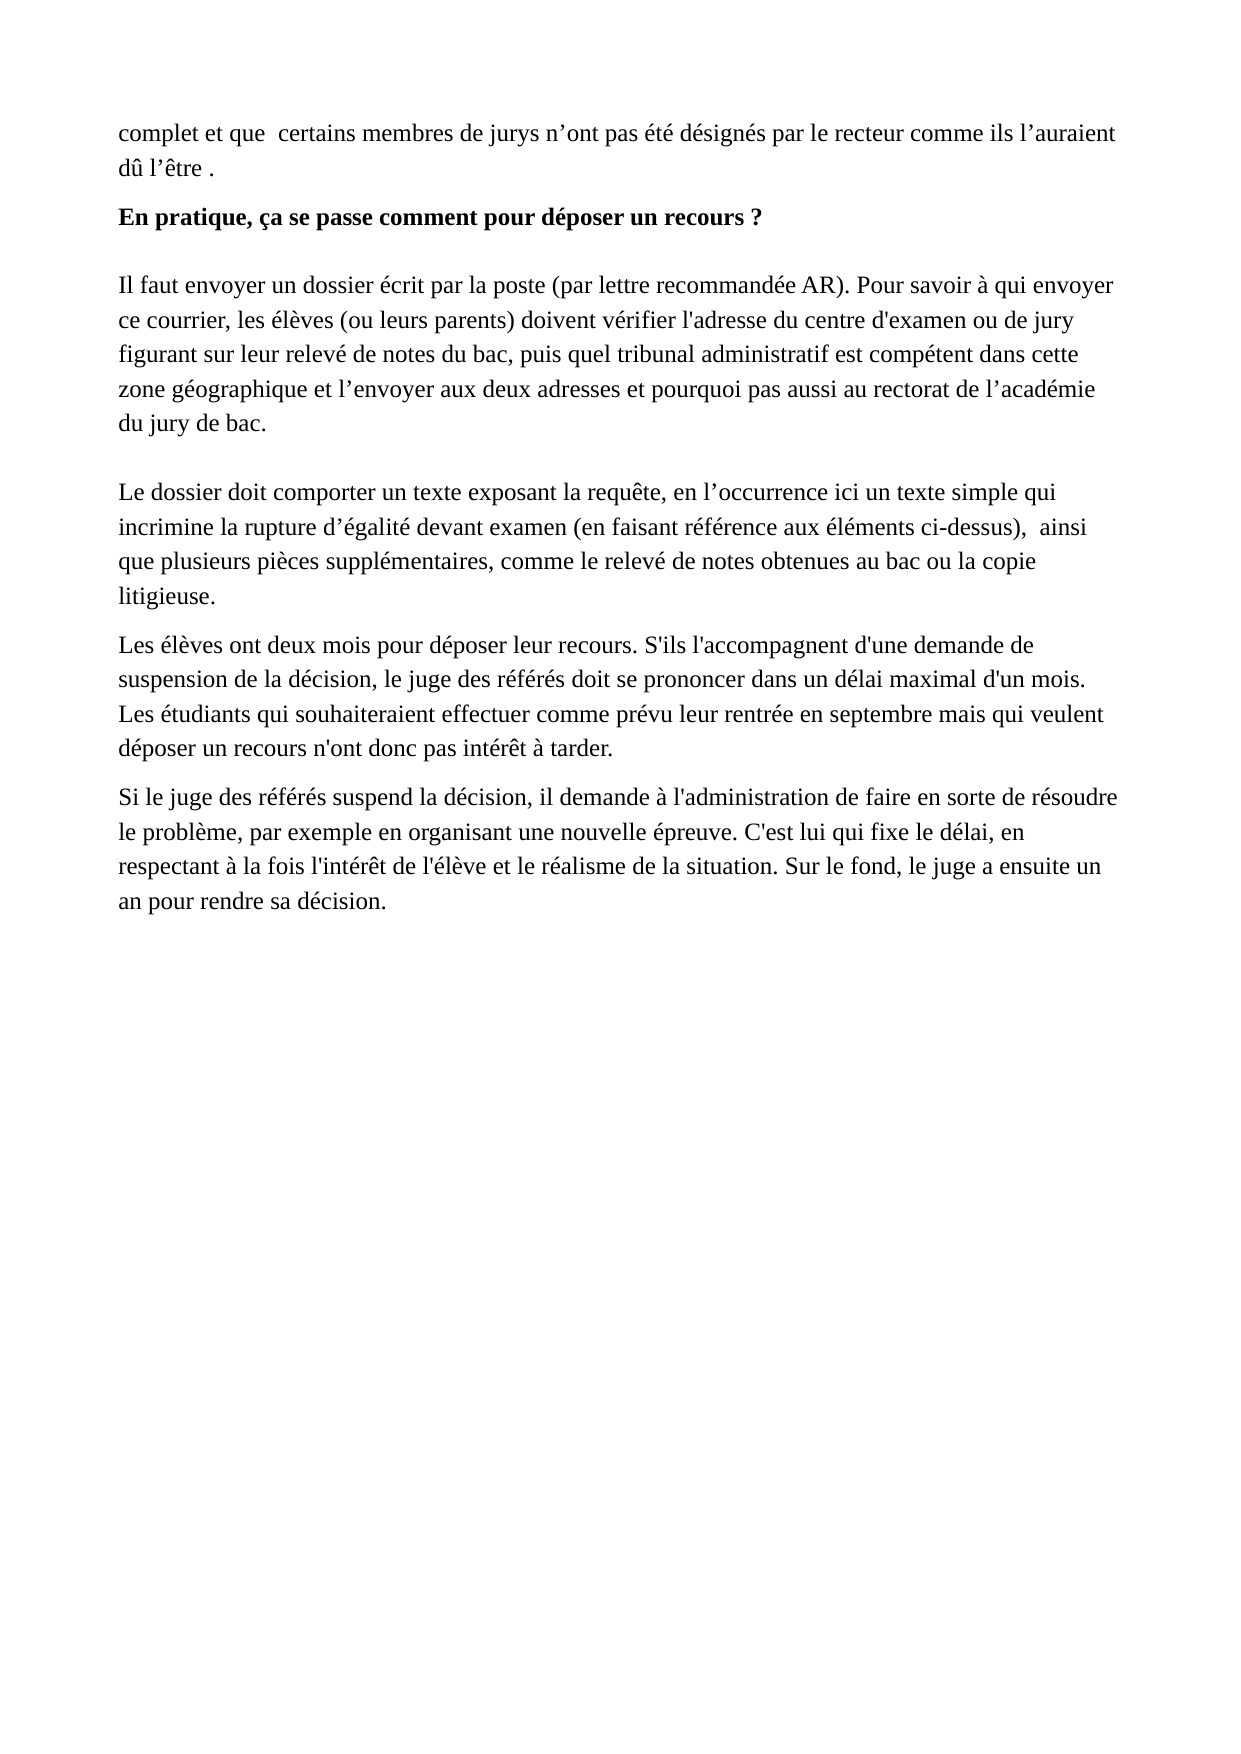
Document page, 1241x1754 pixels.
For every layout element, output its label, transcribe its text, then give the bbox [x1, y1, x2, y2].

text complet et que certains membres de jurys n’ont pas été désignés par le recteur comme ils l’auraient dû l’être . [118, 118, 1122, 181]
text En pratique, ça se passe comment pour déposer un recours ? Il faut envoyer un dossier écrit par la poste (par lettre recommandée AR). Pour savoir à qui envoyer ce courrier, les élèves (ou leurs parents) doivent vérifier l'adresse du centre d'examen ou de jury figurant sur leur relevé de notes du bac, puis quel tribunal administratif est compétent dans cette zone géographique et l’envoyer aux deux adresses et pourquoi pas aussi au rectorat de l’académie du jury de bac. Le dossier doit comporter un texte exposant la requête, en l’occurrence ici un texte simple qui incrimine la rupture d’égalité devant examen (en faisant référence aux éléments ci-dessus), ainsi que plusieurs pièces supplémentaires, comme le relevé de notes obtenues au bac ou la copie litigieuse. [118, 202, 1122, 610]
text Les élèves ont deux mois pour déposer leur recours. S'ils l'accompagnent d'une demande de suspension de la décision, le juge des référés doit se prononcer dans un délai maximal d'un mois. Les étudiants qui souhaiteraient effectuer comme prévu leur rentrée en septembre mais qui veulent déposer un recours n'ont donc pas intérêt à tarder. [118, 630, 1122, 762]
text Si le juge des référés suspend la décision, il demande à l'administration de faire en sorte de résoudre le problème, par exemple en organisant une nouvelle épreuve. C'est lui qui fixe le délai, en respectant à la fois l'intérêt de l'élève et le réalisme de la situation. Sur le fond, le juge a ensuite un an pour rendre sa décision. [118, 782, 1122, 915]
